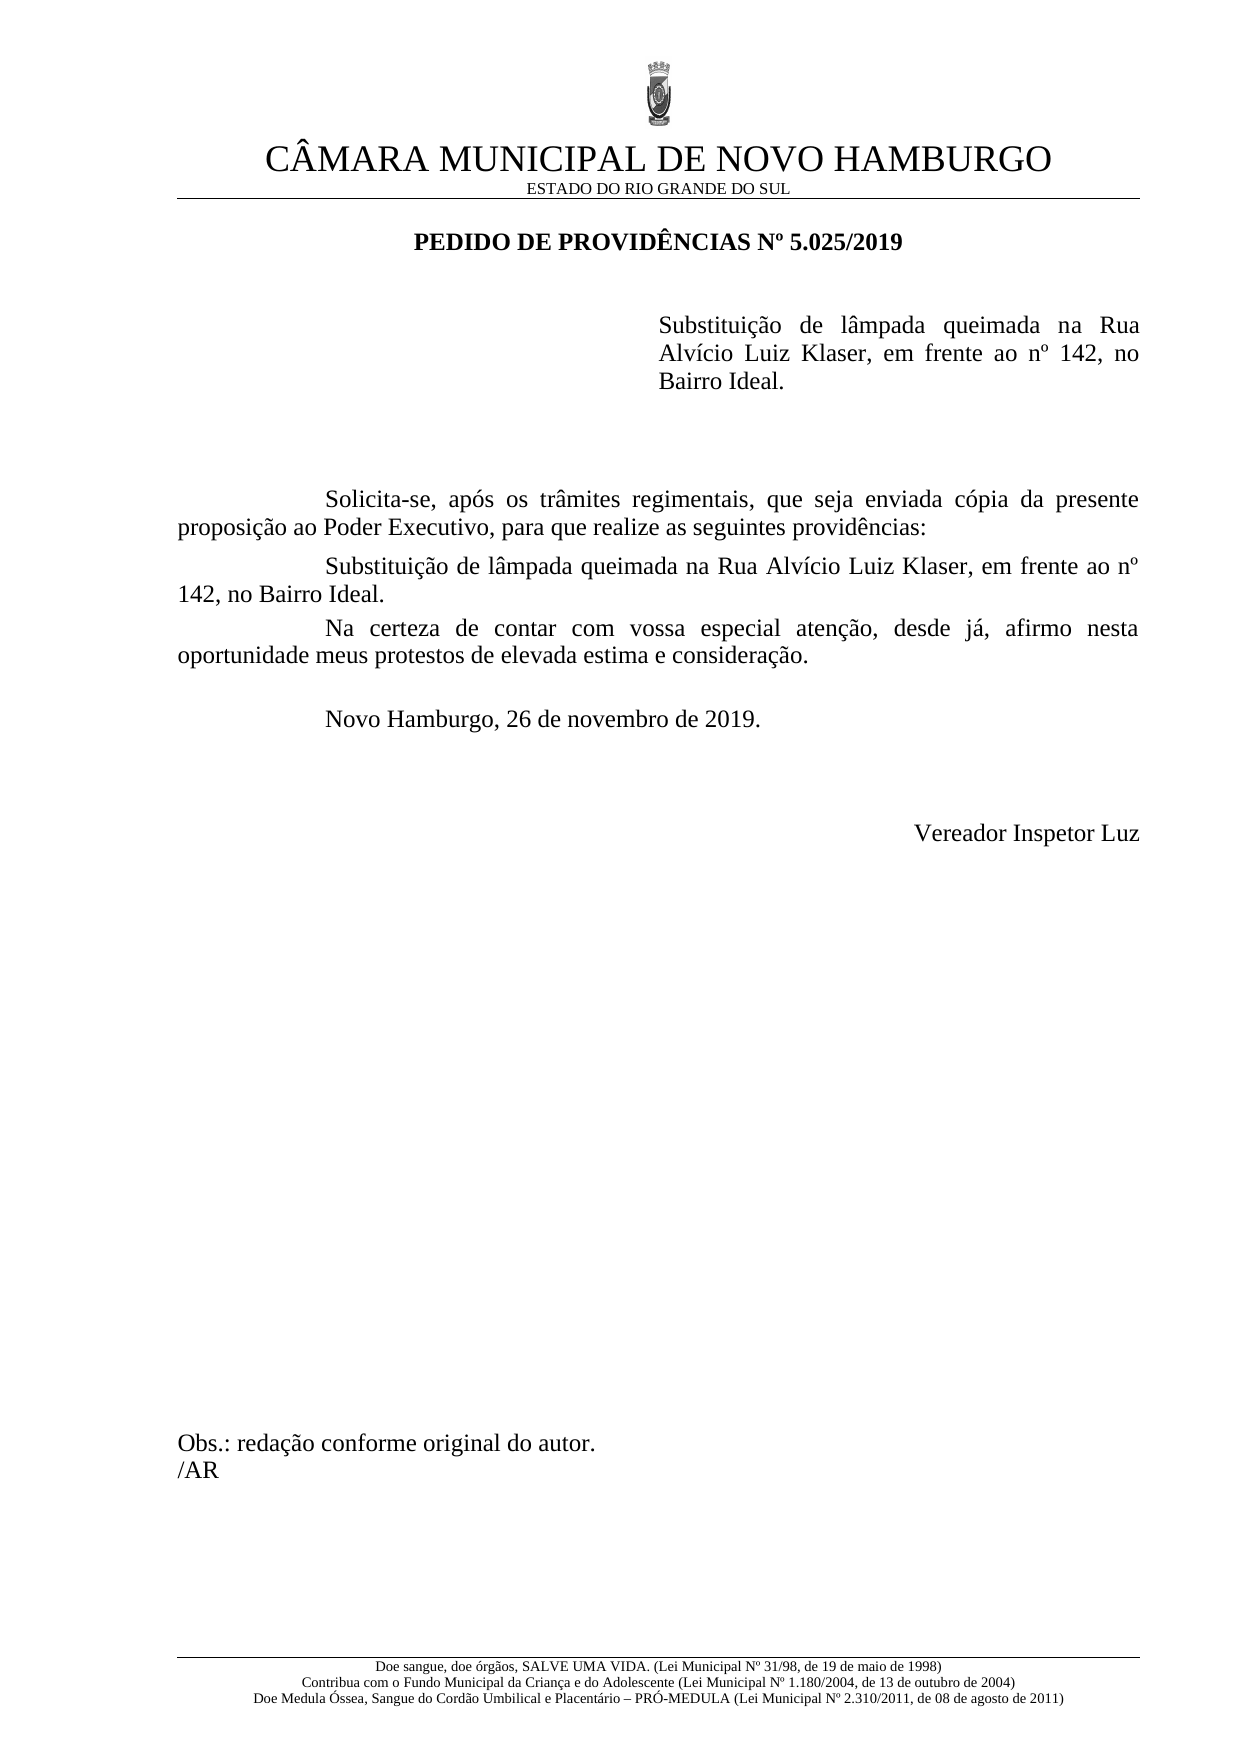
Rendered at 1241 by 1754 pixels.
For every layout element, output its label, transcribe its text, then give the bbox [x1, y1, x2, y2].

text Vereador Inspetor Luz [177, 819, 1140, 847]
text Solicita-se, após os trâmites regimentais, que seja enviada cópia da presente proposição ao Poder Executivo, para que realize as seguintes providências: [177, 485, 1140, 541]
text Obs.: redação conforme original do autor. [177, 1429, 1140, 1456]
text PEDIDO DE PROVIDÊNCIAS Nº 5.025/2019 [177, 228, 1140, 256]
text /AR [177, 1456, 1140, 1484]
text Substituição de lâmpada queimada na Rua Alvício Luiz Klaser, em frente ao nº 142, no Bairro Ideal. [658, 311, 1140, 394]
text Novo Hamburgo, 26 de novembro de 2019. [177, 705, 1140, 732]
text Substituição de lâmpada queimada na Rua Alvício Luiz Klaser, em frente ao nº 142, no Bairro Ideal. [177, 552, 1140, 608]
text Na certeza de contar com vossa especial atenção, desde já, afirmo nesta oportunidade meus protestos de elevada estima e consideração. [177, 614, 1140, 669]
